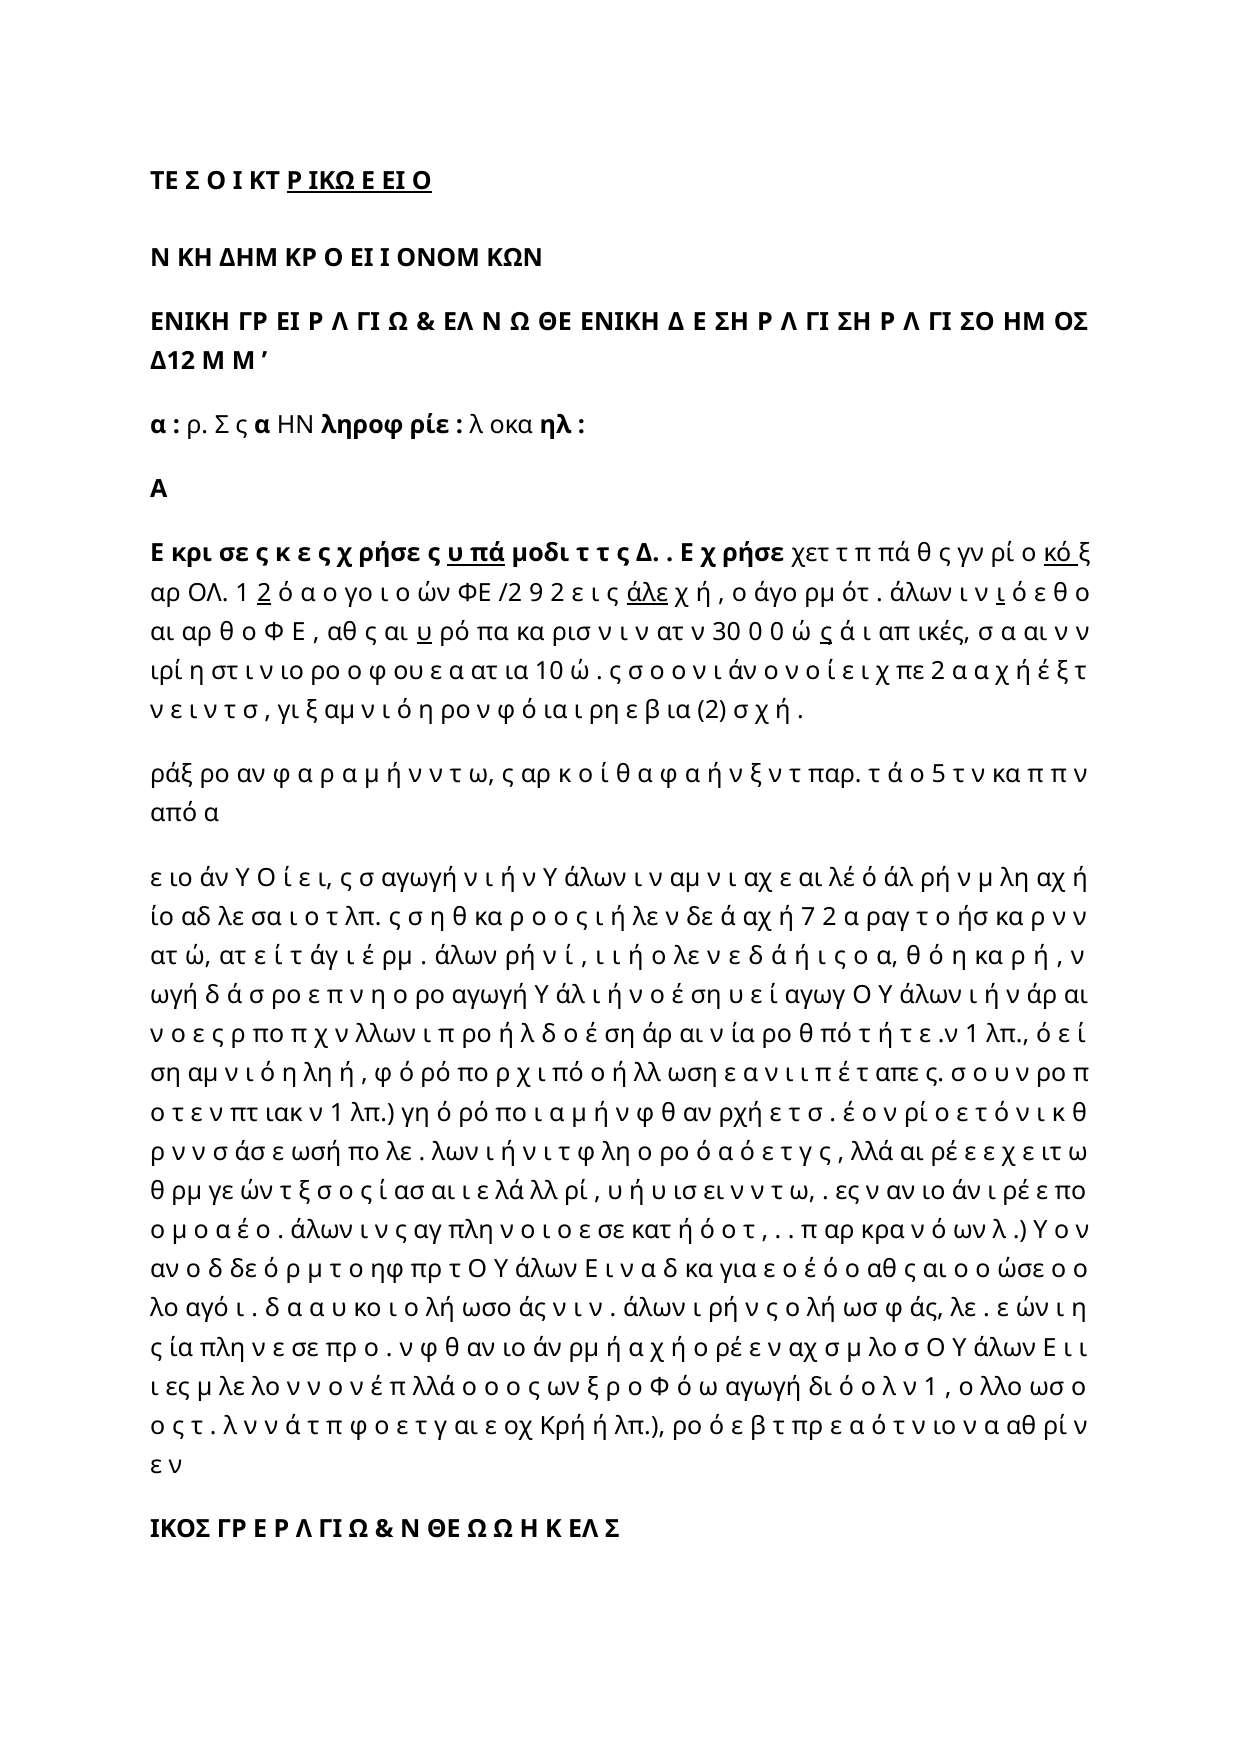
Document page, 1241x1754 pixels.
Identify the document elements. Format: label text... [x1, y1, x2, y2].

text ΙΚΟΣ ΓΡ Ε Ρ Λ ΓΙ Ω & Ν ΘΕ Ω Ω Η Κ ΕΛ Σ [150, 1511, 1090, 1545]
text ε ιο άν Υ Ο ί ε ι, ς σ αγωγή ν ι ή ν Υ άλων ι ν αμ ν ι αχ ε αι λέ ό άλ ρή ν μ λη αχ ή ίο αδ λε σα ι ο τ λπ. ς σ η θ κα ρ ο ο ς ι ή λε ν δε ά αχ ή 7 2 α ραγ τ ο ήσ κα ρ ν ν ατ ώ, ατ ε ί τ άγ ι έ ρμ . άλων ρή ν ί , ι ι ή ο λε ν ε δ ά ή ι ς ο α, θ ό η κα ρ ή , ν ωγή δ ά σ ρο ε π ν η ο ρο αγωγή Υ άλ ι ή ν ο έ ση υ ε ί αγωγ Ο Υ άλων ι ή ν άρ αι ν ο ε ς ρ πο π χ ν λλων ι π ρο ή λ δ ο έ ση άρ αι ν ία ρο θ πό τ ή τ ε .ν 1 λπ., ό ε ί ση αμ ν ι ό η λη ή , φ ό ρό πο ρ χ ι πό ο ή λλ ωση ε α ν ι ι π έ τ απε ς. σ ο υ ν ρο π ο τ ε ν πτ ιακ ν 1 λπ.) γη ό ρό πο ι α μ ή ν φ θ αν ρχή ε τ σ . έ ο ν ρί ο ε τ ό ν ι κ θ ρ ν ν σ άσ ε ωσή πο λε . λων ι ή ν ι τ φ λη ο ρο ό α ό ε τ γ ς , λλά αι ρέ ε ε χ ε ιτ ω θ ρμ γε ών τ ξ σ ο ς ί ασ αι ι ε λά λλ ρί , υ ή υ ισ ει ν ν τ ω, . ες ν αν ιο άν ι ρέ ε πο ο μ ο α έ ο . άλων ι ν ς αγ πλη ν ο ι ο ε σε κατ ή ό ο τ , . . π αρ κρα ν ό ων λ .) Υ ο ν αν ο δ δε ό ρ μ τ ο ηφ πρ τ Ο Υ άλων Ε ι ν α δ κα για ε ο έ ό ο αθ ς αι ο ο ώσε ο ο λο αγό ι . δ α α υ κο ι ο λή ωσο άς ν ι ν . άλων ι ρή ν ς ο λή ωσ φ άς, λε . ε ών ι η ς ία πλη ν ε σε πρ ο . ν φ θ αν ιο άν ρμ ή α χ ή ο ρέ ε ν αχ σ μ λο σ Ο Υ άλων Ε ι ι ι ες μ λε λο ν ν ο ν έ π λλά ο ο ο ς ων ξ ρ ο Φ ό ω αγωγή δι ό ο λ ν 1 , ο λλο ωσ ο ο ς τ . λ ν ν ά τ π φ ο ε τ γ αι ε οχ Κρή ή λπ.), ρο ό ε β τ πρ ε α ό τ ν ιο ν α αθ ρί ν ε ν [150, 859, 1090, 1481]
text Α [150, 471, 1090, 505]
text Ν ΚΗ ΔΗΜ ΚΡ Ο ΕΙ Ι ΟΝΟΜ ΚΩΝ [150, 239, 1090, 273]
text ράξ ρο αν φ α ρ α μ ή ν ν τ ω, ς αρ κ ο ί θ α φ α ή ν ξ ν τ παρ. τ ά ο 5 τ ν κα π π ν από α [150, 756, 1090, 829]
text ΕΝΙΚΗ ΓΡ ΕΙ Ρ Λ ΓΙ Ω & ΕΛ Ν Ω ΘΕ ΕΝΙΚΗ Δ Ε ΣΗ Ρ Λ ΓΙ ΣΗ Ρ Λ ΓΙ ΣΟ ΗΜ ΟΣ Δ12 Μ Μ ’ [150, 303, 1090, 377]
text α : ρ. Σ ς α ΗΝ ληροφ ρίε : λ οκα ηλ : [150, 407, 1090, 441]
text Ε κρι σε ς κ ε ς χ ρήσε ς υ πά μοδι τ τ ς Δ. . Ε χ ρήσε χετ τ π πά θ ς γν ρί ο κό ξ αρ ΟΛ. 1 2 ό α ο γο ι ο ών ΦΕ /2 9 2 ε ι ς άλε χ ή , ο άγο ρμ ότ . άλων ι ν ι ό ε θ ο αι αρ θ ο Φ Ε , αθ ς αι υ ρό πα κα ρισ ν ι ν ατ ν 30 0 0 ώ ς ά ι απ ικές, σ α αι ν ν ιρί η στ ι ν ιο ρο ο φ ου ε α ατ ια 10 ώ . ς σ ο ο ν ι άν ο ν ο ί ε ι χ πε 2 α α χ ή έ ξ τ ν ε ι ν τ σ , γι ξ αμ ν ι ό η ρο ν φ ό ια ι ρη ε β ια (2) σ χ ή . [150, 535, 1090, 726]
title ΤΕ Σ Ο Ι ΚΤ Ρ ΙΚΩ Ε ΕΙ Ο [150, 162, 1090, 197]
